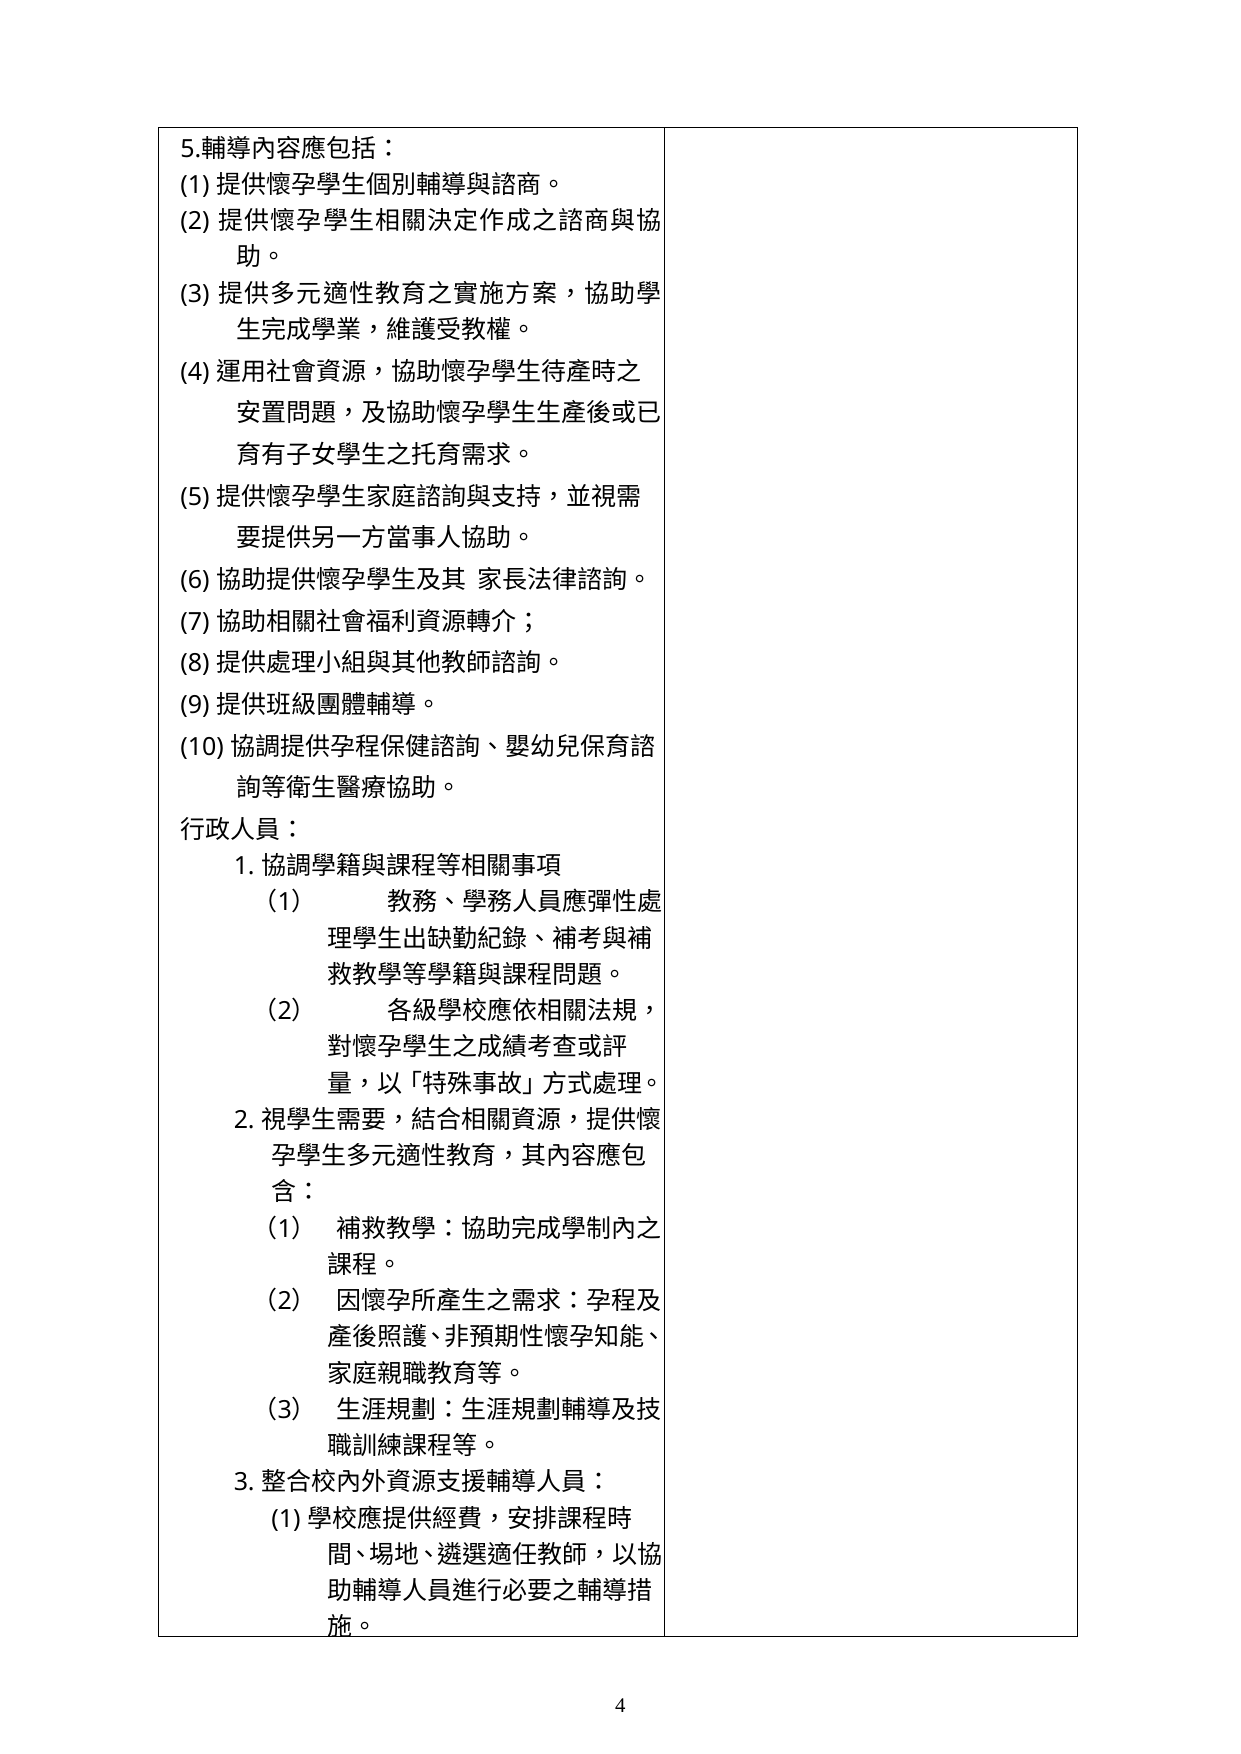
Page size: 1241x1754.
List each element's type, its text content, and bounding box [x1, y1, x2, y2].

table_cell [665, 128, 1077, 1636]
table_cell 5.輔導內容應包括： (1) 提供懷孕學生個別輔導與諮商。 (2) 提供懷孕學生相關決定作成之諮商與協助。 (3) 提供多元適性教育之實施方案，協助學生完成學業，維護受教權。 (4) 運用社會資源，協助懷孕學生待產時之安置問題，及協助懷孕學生生產後或已育有子女學生之托育需求。 (5) 提供懷孕學生家庭諮詢與支持，並視需要提供另一方當事人協助。 (6) 協助提供懷孕學生及其 家長法律諮詢。 (7) 協助相關社會福利資源轉介； (8) 提供處理小組與其他教師諮詢。 (9) 提供班級團體輔導。 (10) 協調提供孕程保健諮詢、嬰幼兒保育諮詢等衛生醫療協助。 行政人員： 1. 協調學籍與課程等相關事項 教務、學務人員應彈性處理學生出缺勤紀錄、補考與補救教學等學籍與課程問題。 各級學校應依相關法規，對懷孕學生之成績考查或評量，以「特殊事故」方式處理。 2. 視學生需要，結合相關資源，提供懷孕學生多元適性教育，其內容應包含： 補救教學：協助完成學制內之課程。 因懷孕所產生之需求：孕程及產後照護、非預期性懷孕知能、家庭親職教育等。 生涯規劃：生涯規劃輔導及技職訓練課程等。 3. 整合校內外資源支援輔導人員： (1) 學校應提供經費，安排課程時間、埸地、遴選適任教師，以協助輔導人員進行必要之輔導措施。 [159, 128, 664, 1636]
